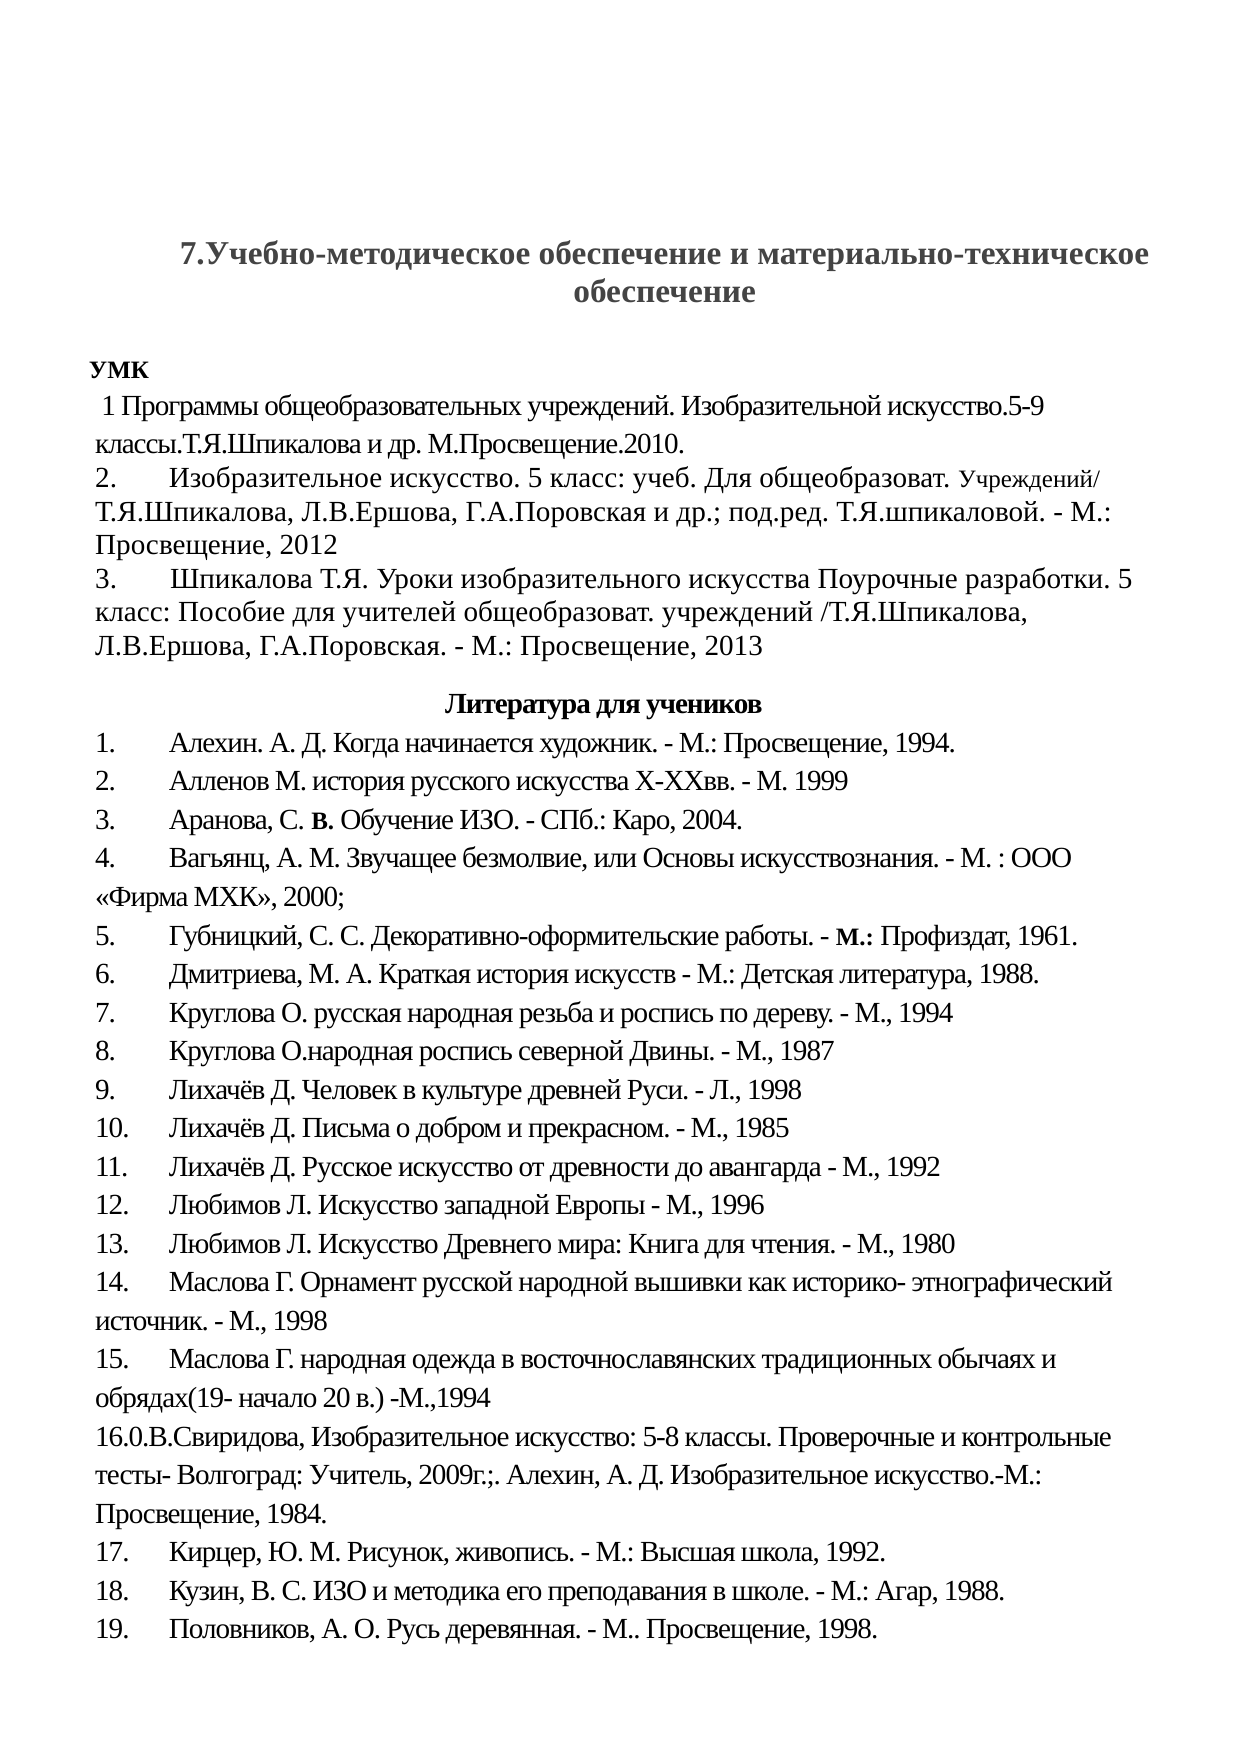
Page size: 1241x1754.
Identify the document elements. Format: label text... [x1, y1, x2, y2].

list Любимов Л. Искусство Древнего мира: Книга для чтения. - М., 1980 [95, 1222, 1181, 1261]
list Губницкий, С. С. Декоративно-оформительские работы. - М.: Профиздат, 1961. [95, 914, 1181, 953]
list Круглова О.народная роспись северной Двины. - М., 1987 [95, 1030, 1181, 1068]
list Круглова О. русская народная резьба и роспись по дереву. - М., 1994 [95, 991, 1181, 1030]
list Маслова Г. народная одежда в восточнославянских традиционных обычаях и обрядах(19- начало 20 в.) -М.,1994 [95, 1338, 1150, 1415]
list Шпикалова Т.Я. Уроки изобразительного искусства Поурочные разработки. 5 класс: Пособие для учителей общеобразоват. учреждений /Т.Я.Шпикалова, Л.В.Ершова, Г.А.Поровская. - М.: Просвещение, 2013 [95, 561, 1150, 662]
list Маслова Г. Орнамент русской народной вышивки как историко- этнографический источник. - М., 1998 [95, 1261, 1150, 1338]
text УМК [89, 348, 1139, 386]
list Лихачёв Д. Человек в культуре древней Руси. - Л., 1998 [95, 1068, 1181, 1107]
list Кирцер, Ю. М. Рисунок, живопись. - М.: Высшая школа, 1992. [95, 1531, 1181, 1569]
list Лихачёв Д. Русское искусство от древности до авангарда - М., 1992 [95, 1145, 1181, 1184]
list Алленов М. история русского искусства Х-ХХвв. - М. 1999 [95, 760, 1181, 798]
list Алехин. А. Д. Когда начинается художник. - М.: Просвещение, 1994. [95, 721, 1181, 760]
list Половников, А. О. Русь деревянная. - М.. Просвещение, 1998. [95, 1608, 1181, 1646]
list Лихачёв Д. Письма о добром и прекрасном. - М., 1985 [95, 1107, 1181, 1145]
list Вагьянц, А. М. Звучащее безмолвие, или Основы искусствознания. - М. : ООО «Фирма МХК», 2000; [95, 837, 1150, 914]
text Литература для учеников [95, 683, 1181, 721]
text 1 Программы общеобразовательных учреждений. Изобразительной искусство.5-9 классы.Т.Я.Шпикалова и др. М.Просвещение.2010. [95, 386, 1139, 461]
list Дмитриева, М. А. Краткая история искусств - М.: Детская литература, 1988. [95, 953, 1181, 991]
list Изобразительное искусство. 5 класс: учеб. Для общеобразоват. Учреждений/ Т.Я.Шпикалова, Л.В.Ершова, Г.А.Поровская и др.; под.ред. Т.Я.шпикаловой. - М.: Просвещение, 2012 [95, 461, 1150, 561]
text 7.Учебно-методическое обеспечение и материально-техническое обеспечение [148, 233, 1181, 310]
text 16.0.В.Свиридова, Изобразительное искусство: 5-8 классы. Проверочные и контрольные тесты- Волгоград: Учитель, 2009г.;. Алехин, А. Д. Изобразительное искусство.-М.: Просвещение, 1984. [95, 1415, 1150, 1531]
list Аранова, С. В. Обучение ИЗО. - СПб.: Каро, 2004. [95, 798, 1181, 837]
list Кузин, В. С. ИЗО и методика его преподавания в школе. - М.: Агар, 1988. [95, 1569, 1181, 1608]
list Любимов Л. Искусство западной Европы - М., 1996 [95, 1184, 1181, 1222]
